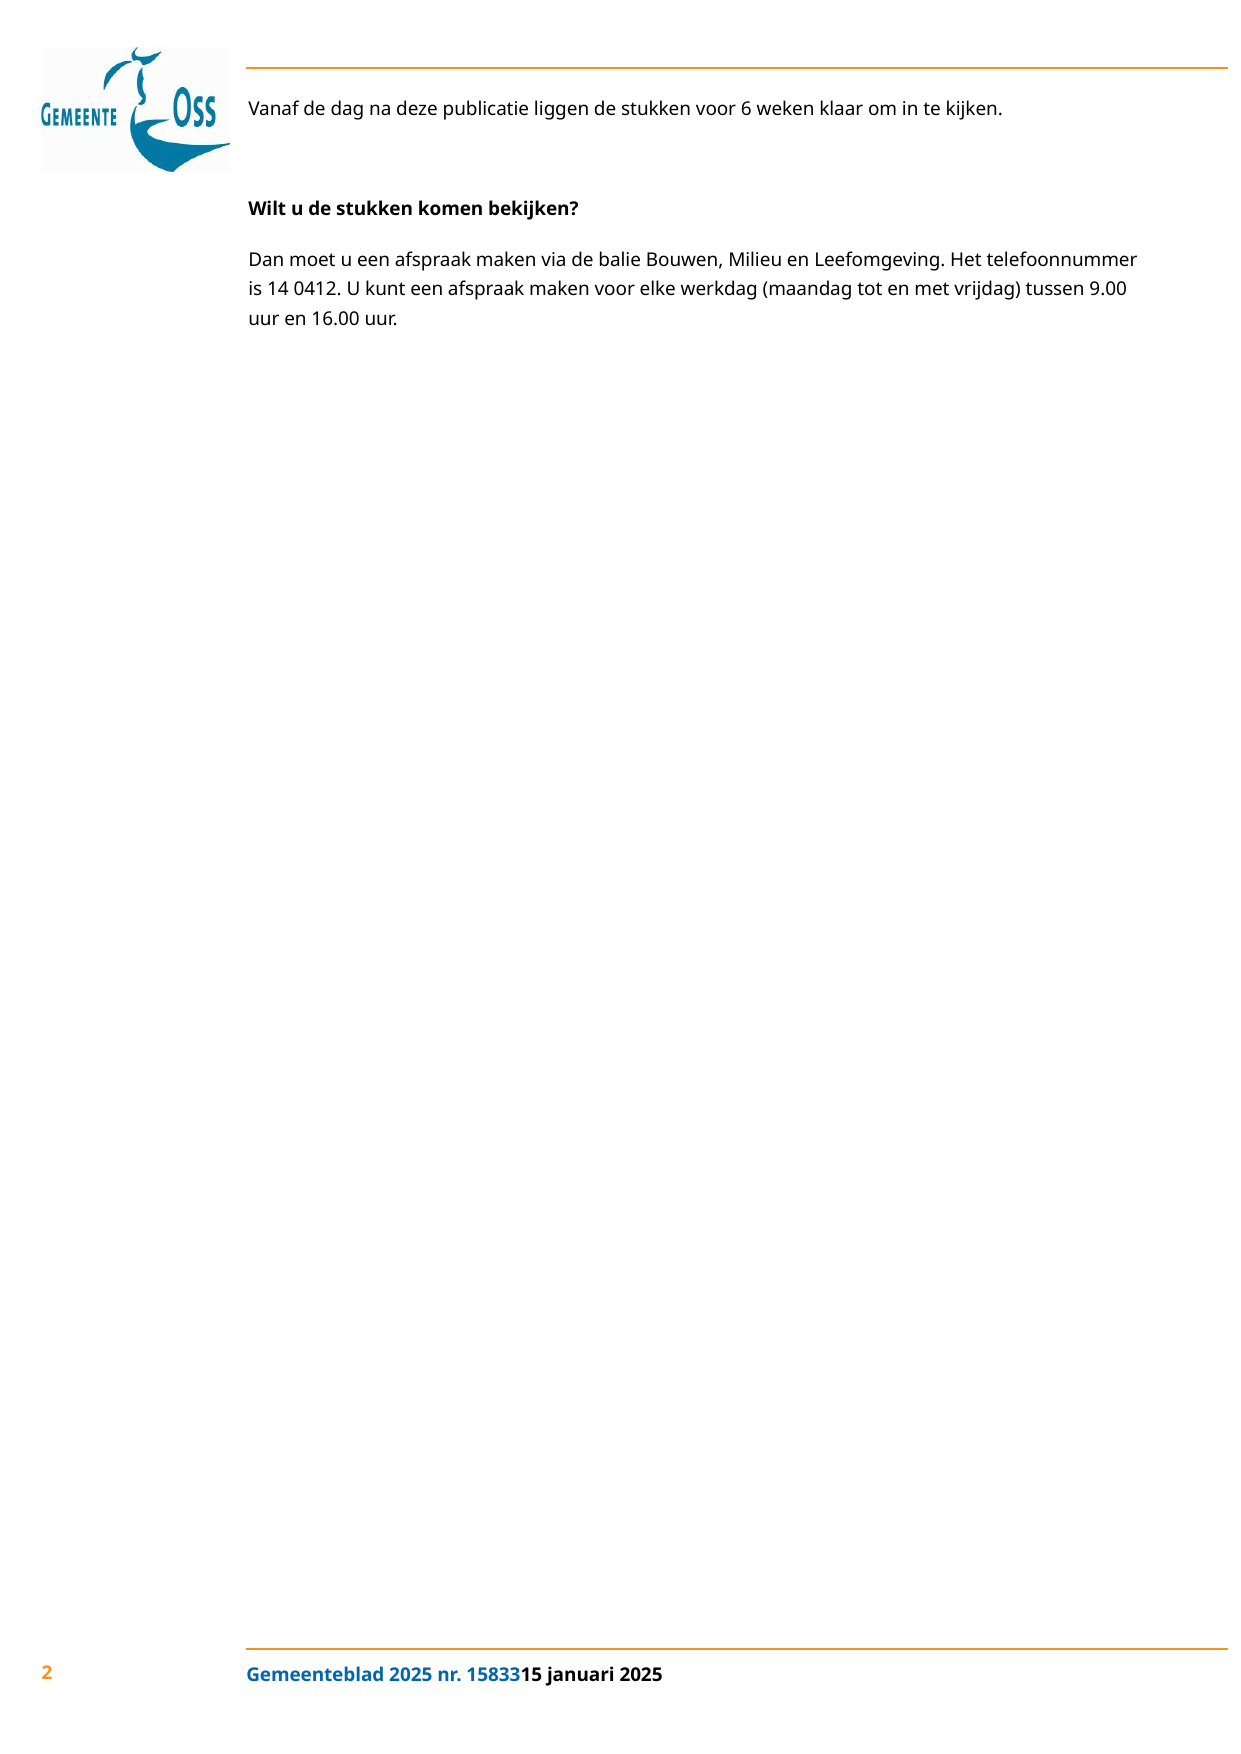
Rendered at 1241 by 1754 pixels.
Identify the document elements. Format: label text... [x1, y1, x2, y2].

text Wilt u de stukken komen bekijken? [248, 196, 1152, 221]
text Dan moet u een afspraak maken via de balie Bouwen, Milieu en Leefomgeving. Het telefoonnummer is 14 0412. U kunt een afspraak maken voor elke werkdag (maandag tot en met vrijdag) tussen 9.00 uur en 16.00 uur. [248, 246, 1152, 331]
text Vanaf de dag na deze publicatie liggen de stukken voor 6 weken klaar om in te kijken. [248, 95, 1152, 121]
picture [41, 47, 231, 172]
